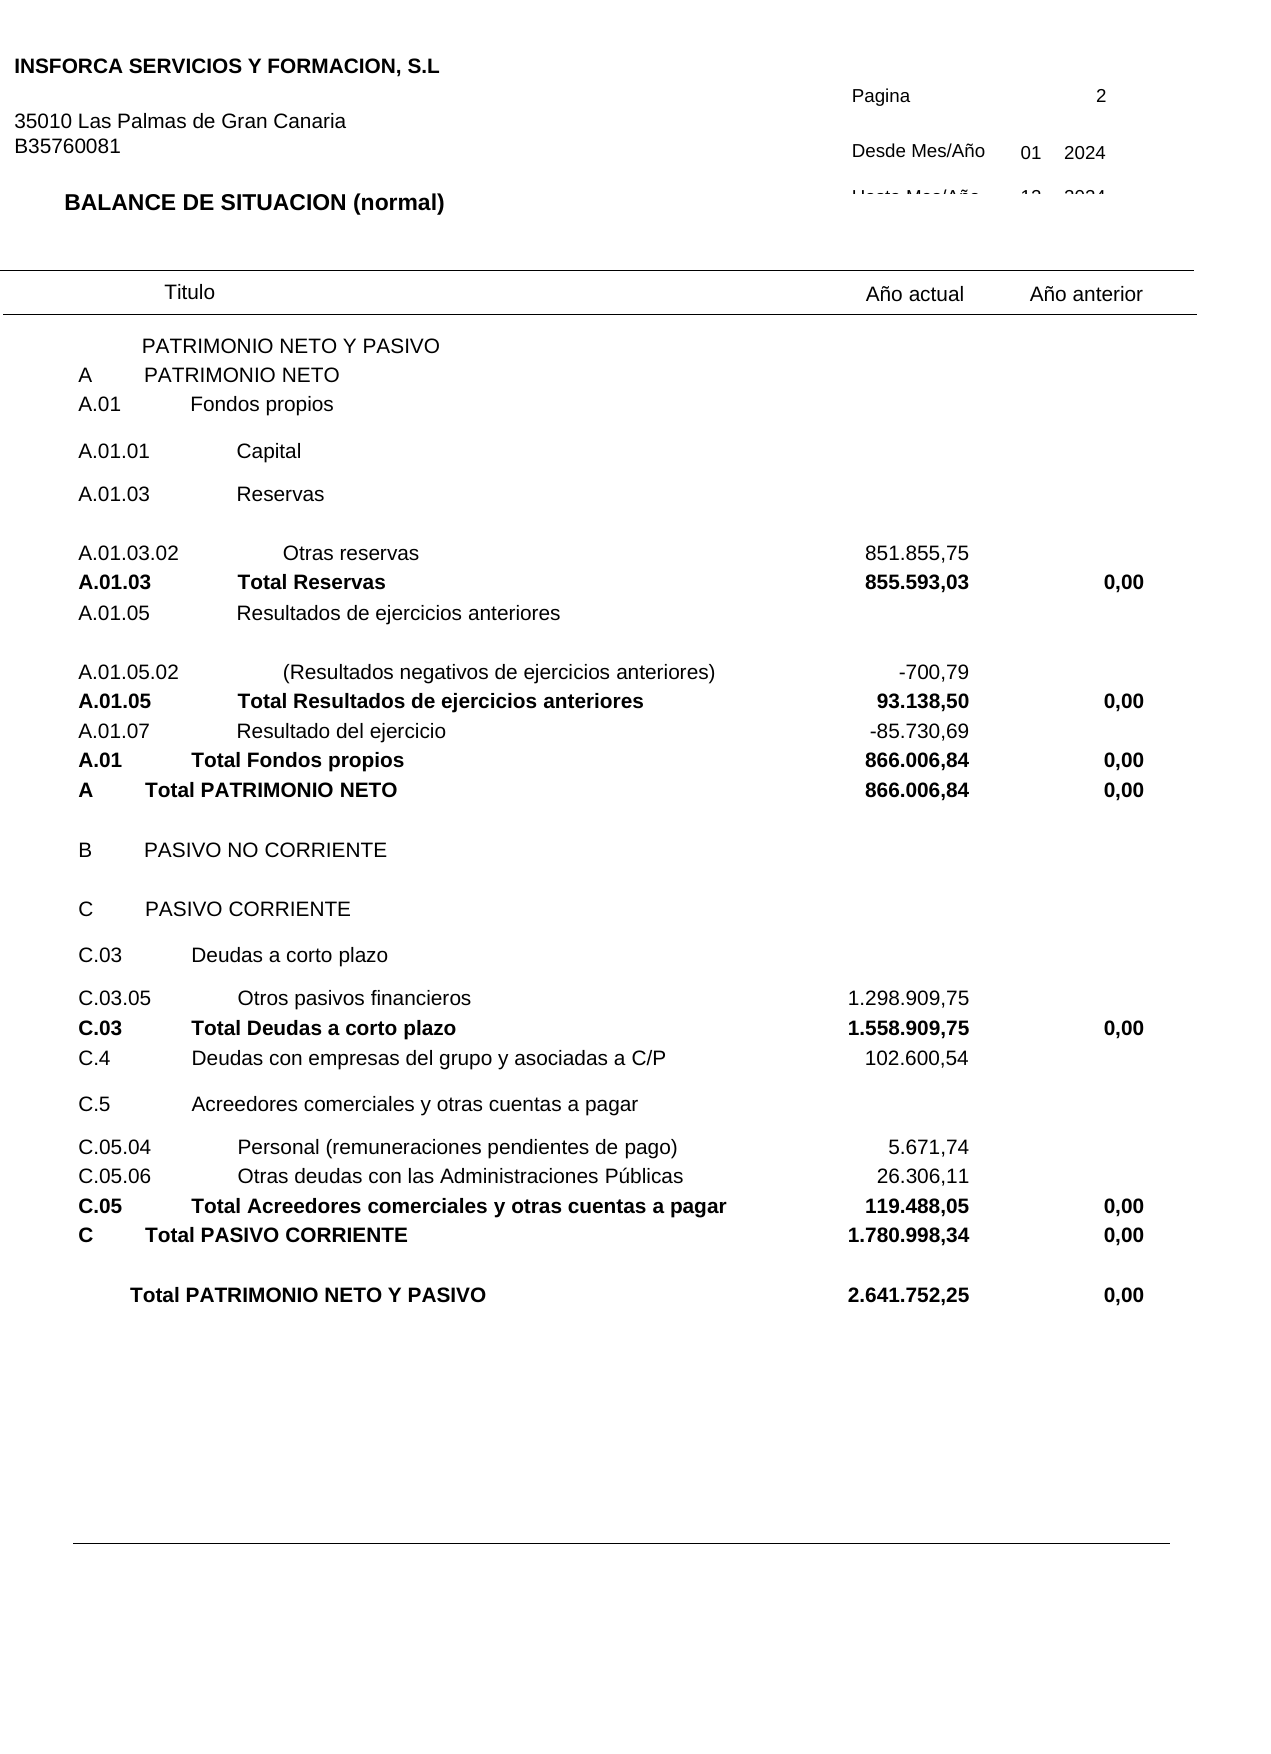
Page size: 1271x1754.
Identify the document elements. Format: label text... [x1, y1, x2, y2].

text PATRIMONIO NETO Y PASIVO A PATRIMONIO NETO [78, 334, 441, 387]
table_cell -5.252,93 [786, 820, 1036, 894]
text Titulo Año actual Año anterior [164, 280, 1208, 305]
table_cell C.05.04 Personal (remuneraciones pendientes de pago) [73, 1132, 786, 1162]
table_cell 866.006,84 [786, 746, 1036, 776]
table_cell C.05 Total Acreedores comerciales y otras cuentas a pagar [73, 1191, 786, 1221]
table_cell 0,00 [1036, 687, 1149, 716]
table_cell 1.298.909,75 [786, 984, 1036, 1013]
table_cell C.03.05 Otros pasivos financieros [73, 984, 786, 1013]
table_cell 0,00 [1036, 776, 1149, 820]
table_cell 93.839,29 [786, 598, 1036, 657]
table_cell [1036, 479, 1149, 538]
table_cell -85.730,69 [786, 716, 1036, 746]
table_cell 0,00 [1036, 746, 1149, 776]
table_cell Total PATRIMONIO NETO Y PASIVO [73, 1265, 786, 1307]
table_cell A.01.03 Total Reservas [73, 568, 786, 598]
table_cell A.01.03.02 Otras reservas [73, 539, 786, 568]
table_cell 5.671,74 [786, 1132, 1036, 1162]
table_cell A.01 Total Fondos propios [73, 746, 786, 776]
table_cell C PASIVO CORRIENTE C.03 Deudas a corto plazo C.03.02 Deudas con entidades de crédito [73, 895, 786, 984]
table_cell 3.737,28 [786, 479, 1036, 538]
table_cell 855.593,03 [786, 568, 1036, 598]
table_cell A Total PATRIMONIO NETO [73, 776, 786, 820]
table_cell [1036, 1132, 1149, 1162]
table_cell 2.641.752,25 [786, 1265, 1036, 1307]
table_cell [1036, 895, 1149, 984]
table_cell [1036, 1043, 1149, 1132]
table_cell 102.600,54 87.510,20 [786, 1043, 1036, 1132]
table_header [1036, 393, 1149, 479]
table_cell A.01.05 Resultados de ejercicios anteriores A.01.05.01 Remanente [73, 598, 786, 657]
table_cell A.01.05.02 (Resultados negativos de ejercicios anteriores) [73, 657, 786, 687]
table_cell Deudas con empresas del grupo y asociadas a C/P Acreedores comerciales y otras cuentas a pagar C.05.03 Acreedores varios [73, 1043, 786, 1132]
table_cell 119.488,05 [786, 1191, 1036, 1221]
table_cell -700,79 [786, 657, 1036, 687]
table_cell [1036, 1162, 1149, 1191]
table_cell A.01.03 Reservas A.01.03.01 Legal y estatutarias [73, 479, 786, 538]
table_header 3.006,00 [786, 393, 1036, 479]
table_cell 851.855,75 [786, 539, 1036, 568]
table_cell 0,00 [1036, 1265, 1149, 1307]
table_header A.01 Fondos propios A.01.01 Capital A.01.01.01 Capital escriturado [73, 393, 786, 479]
table_cell 260.000,00 [786, 895, 1036, 984]
table_cell B PASIVO NO CORRIENTE B.04 Pasivos por impuestos diferido [73, 820, 786, 894]
table_cell 0,00 [1036, 568, 1149, 598]
table_cell [1036, 716, 1149, 746]
table_cell 1.558.909,75 [786, 1013, 1036, 1043]
table_cell A.01.05 Total Resultados de ejercicios anteriores [73, 687, 786, 716]
table_cell [1036, 820, 1149, 894]
table_cell C.05.06 Otras deudas con las Administraciones Públicas [73, 1162, 786, 1191]
table_cell [1036, 984, 1149, 1013]
table_cell C.03 Total Deudas a corto plazo [73, 1013, 786, 1043]
table_cell A.01.07 Resultado del ejercicio [73, 716, 786, 746]
table_cell 26.306,11 [786, 1162, 1036, 1191]
table_cell [1036, 657, 1149, 687]
table_cell 0,00 [1036, 1013, 1149, 1043]
table_cell [1036, 539, 1149, 568]
table_cell 93.138,50 [786, 687, 1036, 716]
table_cell C Total PASIVO CORRIENTE [73, 1221, 786, 1265]
table_cell 866.006,84 [786, 776, 1036, 820]
table_cell [1036, 598, 1149, 657]
table_cell 1.780.998,34 [786, 1221, 1036, 1265]
table_cell 0,00 [1036, 1191, 1149, 1221]
table_cell 0,00 [1036, 1221, 1149, 1265]
